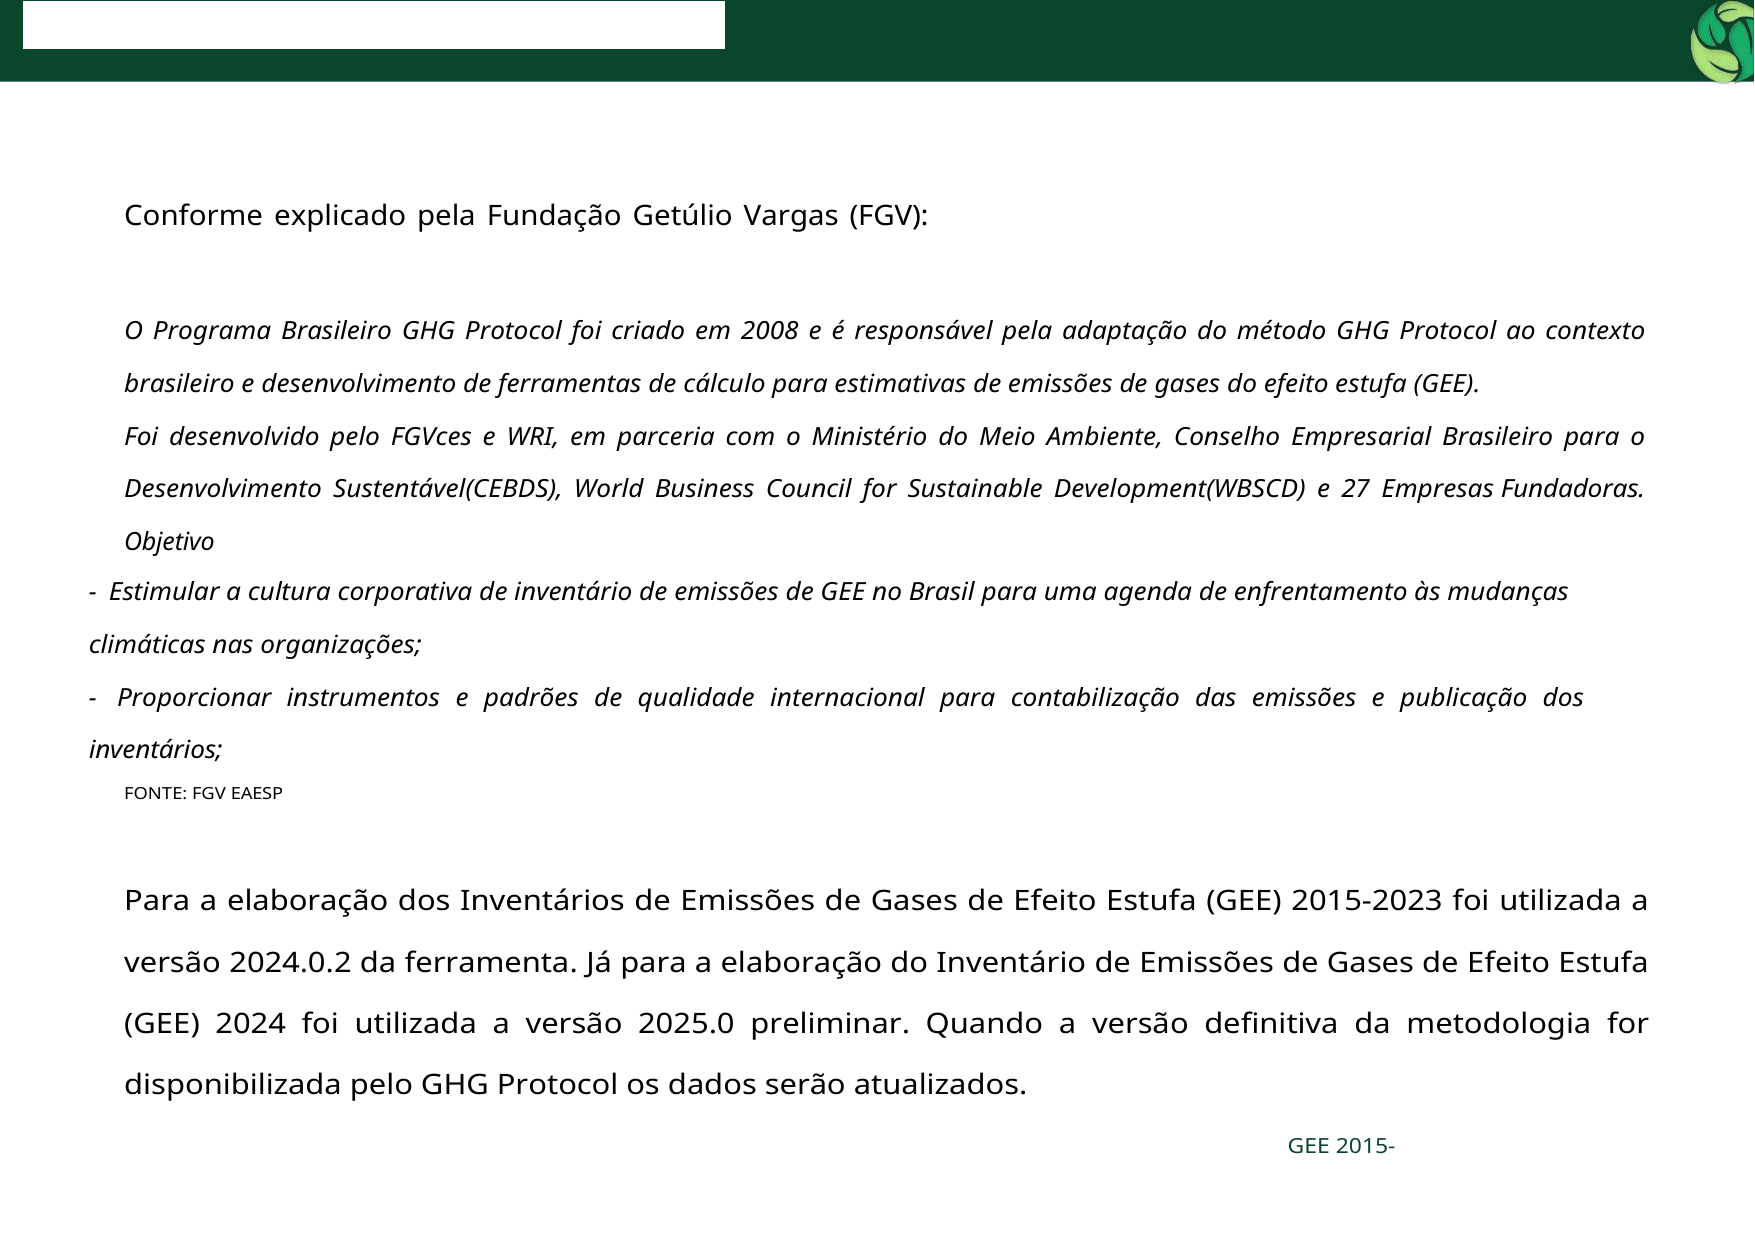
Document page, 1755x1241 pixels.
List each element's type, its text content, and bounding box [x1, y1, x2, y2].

text FONTE: FGV EAESP [124, 785, 1754, 804]
list Proporcionar instrumentos e padrões de qualidade internacional para contabilização das emissões e publicação dos inventários; [88, 679, 1651, 766]
text O Programa Brasileiro GHG Protocol foi criado em 2008 e é responsável pela adaptação do método GHG Protocol ao contexto brasileiro e desenvolvimento de ferramentas de cálculo para estimativas de emissões de gases do efeito estufa (GEE). [124, 313, 1651, 399]
text Conforme explicado pela Fundação Getúlio Vargas (FGV): [124, 195, 1754, 234]
list Estimular a cultura corporativa de inventário de emissões de GEE no Brasil para uma agenda de enfrentamento às mudanças climáticas nas organizações; [88, 574, 1651, 661]
text Para a elaboração dos Inventários de Emissões de Gases de Efeito Estufa (GEE) 2015-2023 foi utilizada a versão 2024.0.2 da ferramenta. Já para a elaboração do Inventário de Emissões de Gases de Efeito Estufa (GEE) 2024 foi utilizada a versão 2025.0 preliminar. Quando a versão definitiva da metodologia for disponibilizada pelo GHG Protocol os dados serão atualizados. [124, 881, 1651, 1103]
text Objetivo [124, 524, 1754, 558]
text Foi desenvolvido pelo FGVces e WRI, em parceria com o Ministério do Meio Ambiente, Conselho Empresarial Brasileiro para o Desenvolvimento Sustentável(CEBDS), World Business Council for Sustainable Development(WBSCD) e 27 Empresas Fundadoras. [124, 418, 1651, 505]
